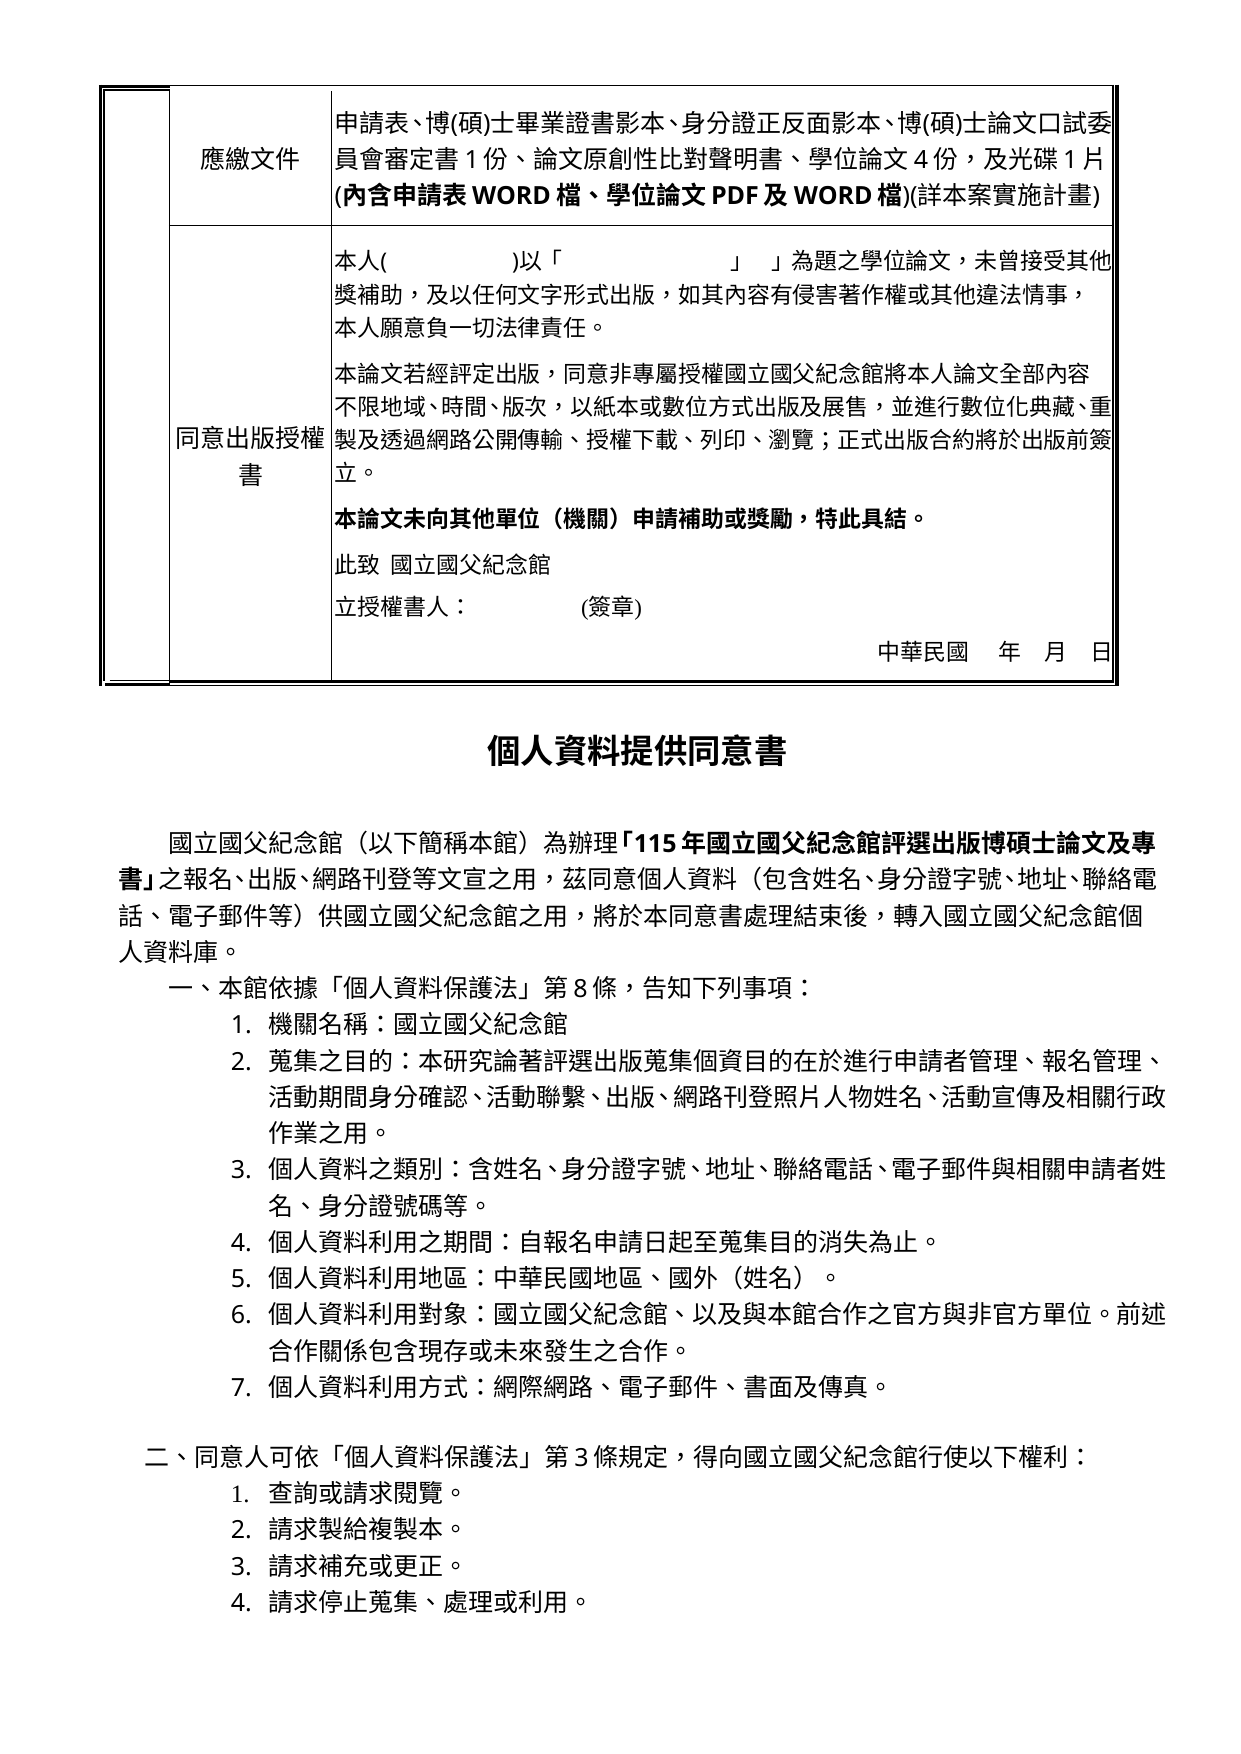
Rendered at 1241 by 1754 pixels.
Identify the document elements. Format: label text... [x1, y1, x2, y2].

text 國立國父紀念館（以下簡稱本館）為辦理「115年國立國父紀念館評選出版博碩士論文及專書」之報名、出版、網路刊登等文宣之用，茲同意個人資料（包含姓名、身分證字號、地址、聯絡電話、電子郵件等）供國立國父紀念館之用，將於本同意書處理結束後，轉入國立國父紀念館個人資料庫。 [118, 823, 1156, 968]
table_cell 本人( )以「 」 」為題之學位論文，未曾接受其他獎補助，及以任何文字形式出版，如其內容有侵害著作權或其他違法情事，本人願意負一切法律責任。 本論文若經評定出版，同意非專屬授權國立國父紀念館將本人論文全部內容不限地域、時間、版次，以紙本或數位方式出版及展售，並進行數位化典藏、重製及透過網路公開傳輸、授權下載、列印、瀏覽；正式出版合約將於出版前簽立。 本論文未向其他單位（機關）申請補助或獎勵，特此具結。 此致 國立國父紀念館 立授權書人： (簽章) 中華民國 年 月 日 [332, 226, 1112, 680]
list 請求補充或更正。 [231, 1546, 1166, 1582]
text 個人資料提供同意書 [118, 724, 1156, 773]
list 個人資料利用對象：國立國父紀念館、以及與本館合作之官方與非官方單位。前述合作關係包含現存或未來發生之合作。 [231, 1295, 1166, 1367]
table_cell 應繳文件 [169, 86, 331, 224]
text 一、本館依據「個人資料保護法」第8條，告知下列事項： [118, 968, 1156, 1005]
list 二、同意人可依「個人資料保護法」第3條規定，得向國立國父紀念館行使以下權利： [118, 1437, 1166, 1474]
list 個人資料利用地區：中華民國地區、國外（姓名）。 [231, 1258, 1166, 1295]
list 查詢或請求閱覽。 [231, 1474, 1166, 1510]
list 請求製給複製本。 [231, 1510, 1166, 1546]
table_cell 申請表、博(碩)士畢業證書影本、身分證正反面影本、博(碩)士論文口試委員會審定書1份、論文原創性比對聲明書、學位論文4份，及光碟1片(內含申請表WORD檔、學位論文PDF及WORD檔)(詳本案實施計畫) [331, 86, 1112, 224]
list 請求停止蒐集、處理或利用。 [231, 1582, 1166, 1619]
list 機關名稱：國立國父紀念館 [231, 1005, 1166, 1041]
list 個人資料利用方式：網際網路、電子郵件、書面及傳真。 [231, 1367, 1166, 1403]
list 個人資料利用之期間：自報名申請日起至蒐集目的消失為止。 [231, 1222, 1166, 1258]
list 個人資料之類別：含姓名、身分證字號、地址、聯絡電話、電子郵件與相關申請者姓名、身分證號碼等。 [231, 1150, 1166, 1222]
table_cell 同意出版授權書 [170, 226, 331, 680]
list 蒐集之目的：本研究論著評選出版蒐集個資目的在於進行申請者管理、報名管理、活動期間身分確認、活動聯繫、出版、網路刊登照片人物姓名、活動宣傳及相關行政作業之用。 [231, 1041, 1166, 1150]
